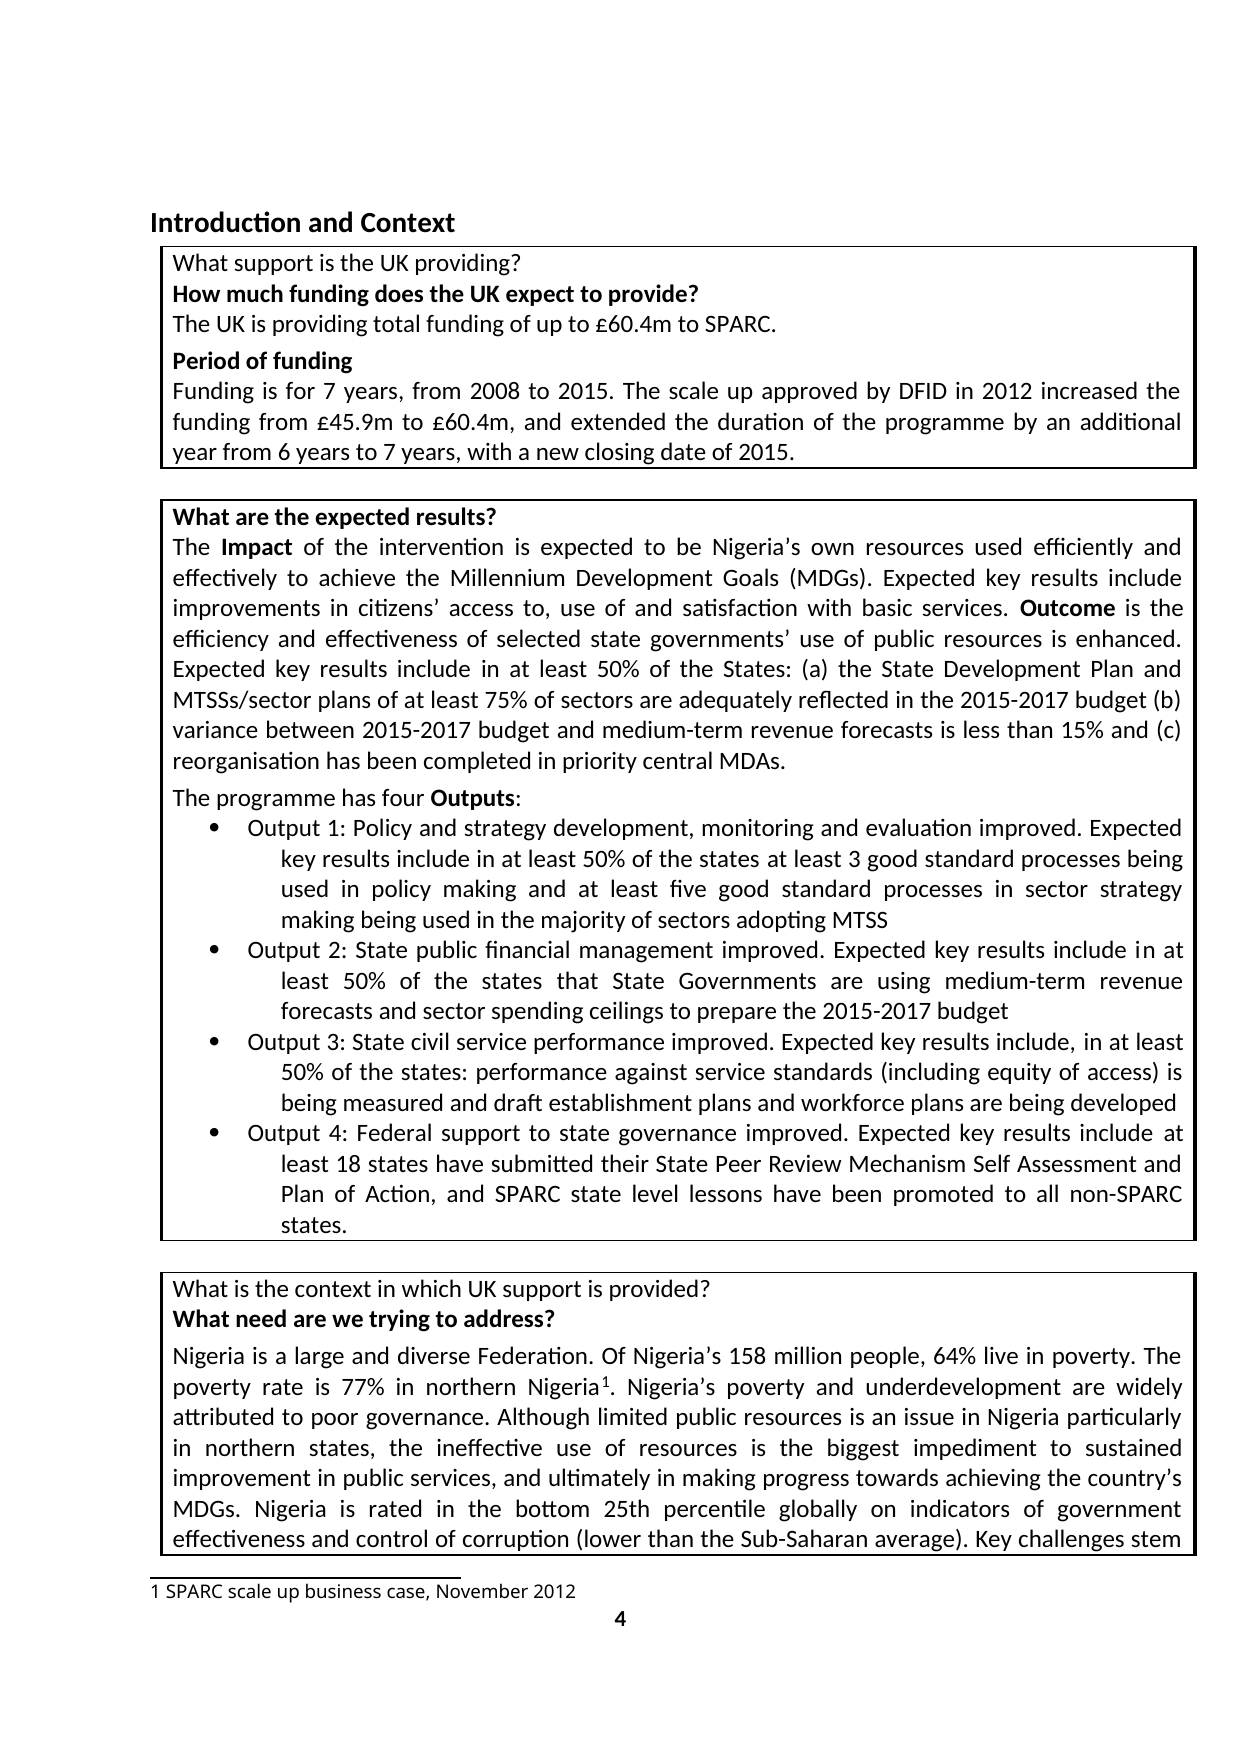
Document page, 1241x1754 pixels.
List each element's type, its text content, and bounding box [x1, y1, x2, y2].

table_cell What need are we trying to address? Nigeria is a large and diverse Federation. Of Nigeria’s 158 million people, 64% live in poverty. The poverty rate is 77% in northern Nigeria. Nigeria’s poverty and underdevelopment are widely attributed to poor governance. Although limited public resources is an issue in Nigeria particularly in northern states, the ineffective use of resources is the biggest impediment to sustained improvement in public services, and ultimately in making progress towards achieving the country’s MDGs. Nigeria is rated in the bottom 25th percentile globally on indicators of government effectiveness and control of corruption (lower than the Sub-Saharan average). Key challenges stem [163, 1304, 1193, 1554]
subtitle Introduction and Context [150, 204, 1090, 239]
table_header What is the context in which UK support is provided? [163, 1273, 1193, 1304]
table_cell How much funding does the UK expect to provide? The UK is providing total funding of up to £60.4m to SPARC. Period of funding Funding is for 7 years, from 2008 to 2015. The scale up approved by DFID in 2012 increased the funding from £45.9m to £60.4m, and extended the duration of the programme by an additional year from 6 years to 7 years, with a new closing date of 2015. [163, 278, 1193, 467]
table_header What support is the UK providing? [163, 247, 1193, 278]
table_cell The Impact of the intervention is expected to be Nigeria’s own resources used efficiently and effectively to achieve the Millennium Development Goals (MDGs). Expected key results include improvements in citizens’ access to, use of and satisfaction with basic services. Outcome is the efficiency and effectiveness of selected state governments’ use of public resources is enhanced. Expected key results include in at least 50% of the States: (a) the State Development Plan and MTSSs/sector plans of at least 75% of sectors are adequately reflected in the 2015-2017 budget (b) variance between 2015-2017 budget and medium-term revenue forecasts is less than 15% and (c) reorganisation has been completed in priority central MDAs. The programme has four Outputs: Output 1: Policy and strategy development, monitoring and evaluation improved. Expected key results include in at least 50% of the states at least 3 good standard processes being used in policy making and at least five good standard processes in sector strategy making being used in the majority of sectors adopting MTSS Output 2: State public financial management improved. Expected key results include in at least 50% of the states that State Governments are using medium-term revenue forecasts and sector spending ceilings to prepare the 2015-2017 budget Output 3: State civil service performance improved. Expected key results include, in at least 50% of the states: performance against service standards (including equity of access) is being measured and draft establishment plans and workforce plans are being developed Output 4: Federal support to state governance improved. Expected key results include at least 18 states have submitted their State Peer Review Mechanism Self Assessment and Plan of Action, and SPARC state level lessons have been promoted to all non-SPARC states. [163, 531, 1193, 1239]
table_header What are the expected results? [163, 501, 1193, 531]
